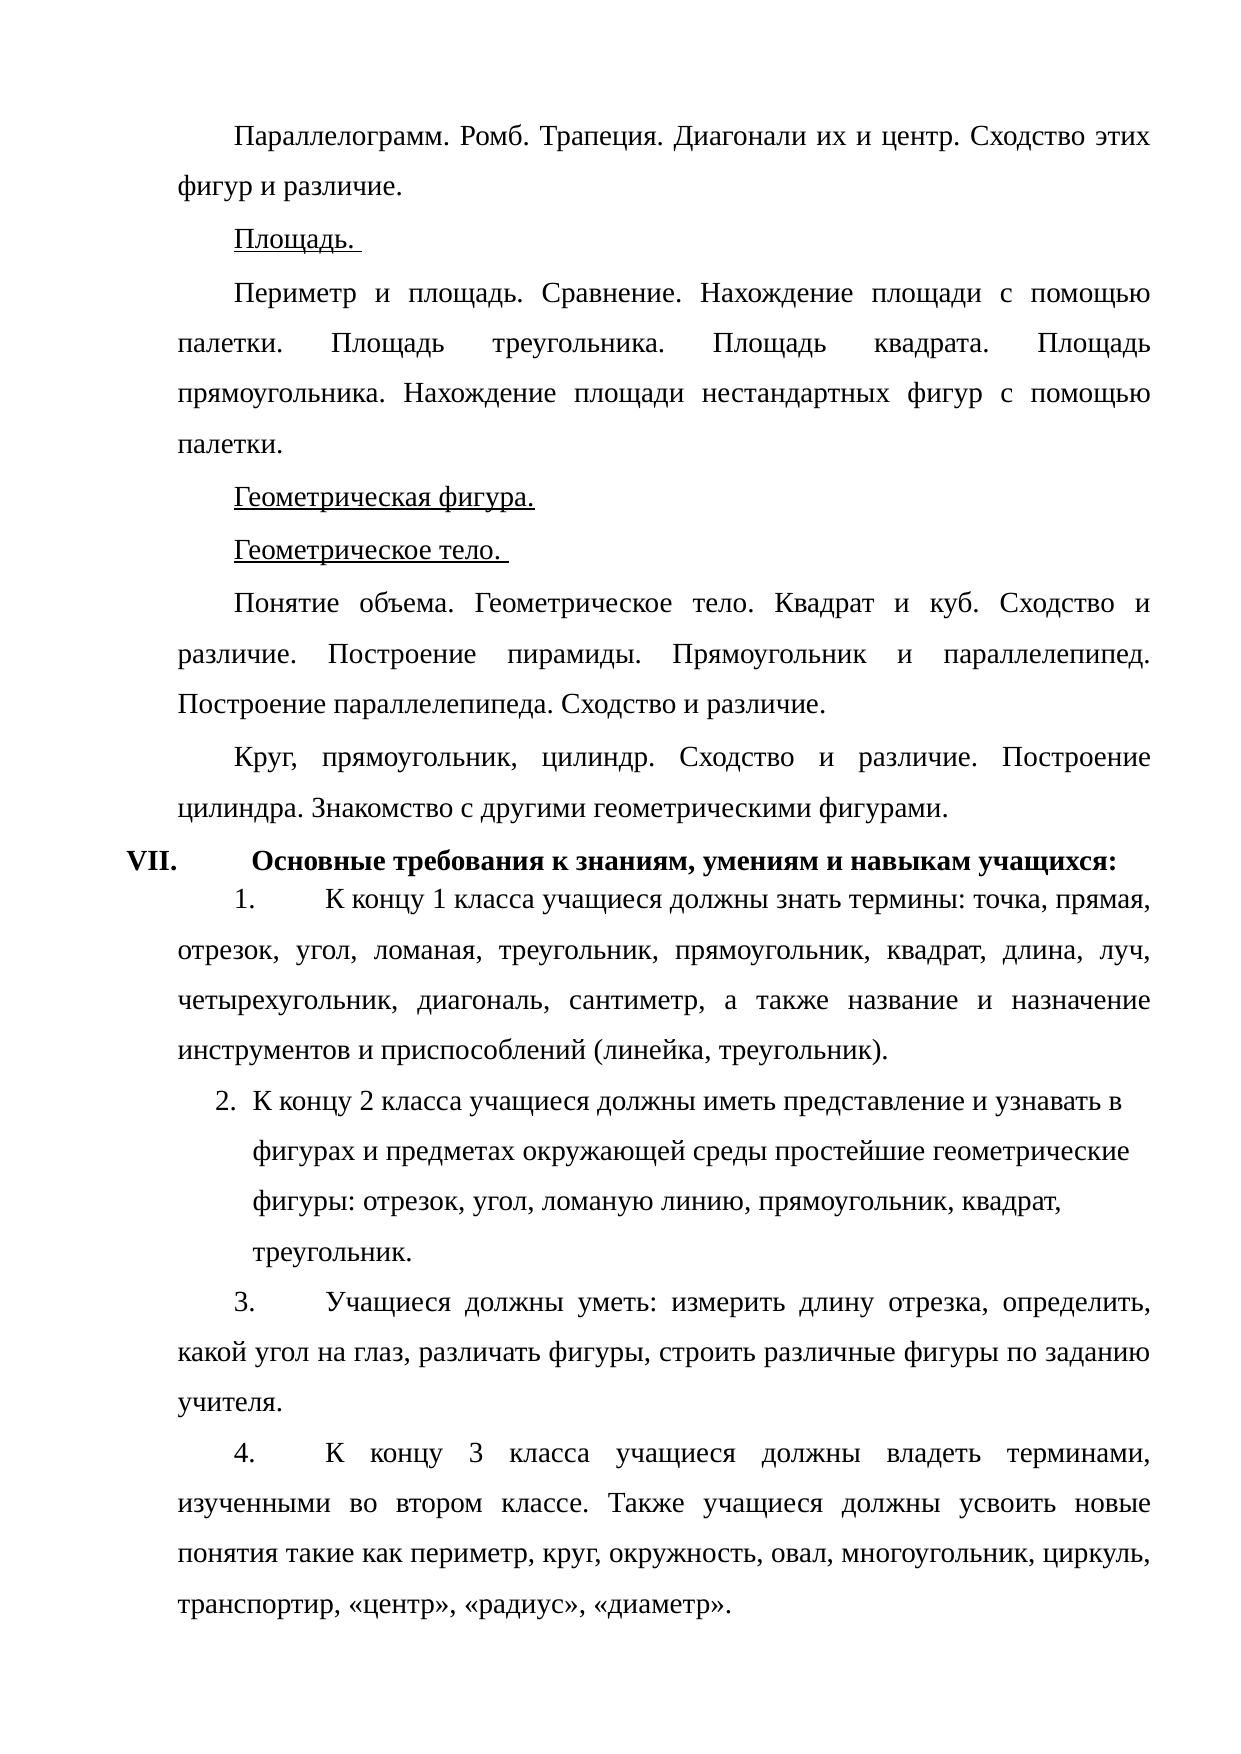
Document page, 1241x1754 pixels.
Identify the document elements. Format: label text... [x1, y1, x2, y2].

list Учащиеся должны уметь: измерить длину отрезка, определить, какой угол на глаз, различать фигуры, строить различные фигуры по заданию учителя. [177, 1284, 1152, 1418]
text Площадь. [177, 222, 1152, 255]
list К концу 1 класса учащиеся должны знать термины: точка, прямая, отрезок, угол, ломаная, треугольник, прямоугольник, квадрат, длина, луч, четырехугольник, диагональ, сантиметр, а также название и назначение инструментов и приспособлений (линейка, треугольник). [177, 881, 1152, 1066]
list К концу 3 класса учащиеся должны владеть терминами, изученными во втором классе. Также учащиеся должны усвоить новые понятия такие как периметр, круг, окружность, овал, многоугольник, циркуль, транспортир, «центр», «радиус», «диаметр». [177, 1435, 1152, 1619]
text Геометрическое тело. [177, 532, 1152, 566]
text Понятие объема. Геометрическое тело. Квадрат и куб. Сходство и различие. Построение пирамиды. Прямоугольник и параллелепипед. Построение параллелепипеда. Сходство и различие. [177, 586, 1152, 720]
list Основные требования к знаниям, умениям и навыкам учащихся: [177, 843, 1152, 876]
text Круг, прямоугольник, цилиндр. Сходство и различие. Построение цилиндра. Знакомство с другими геометрическими фигурами. [177, 739, 1152, 823]
text Параллелограмм. Ромб. Трапеция. Диагонали их и центр. Сходство этих фигур и различие. [177, 118, 1152, 202]
list К концу 2 класса учащиеся должны иметь представление и узнавать в фигурах и предметах окружающей среды простейшие геометрические фигуры: отрезок, угол, ломаную линию, прямоугольник, квадрат, треугольник. [215, 1083, 1152, 1267]
text Геометрическая фигура. [177, 479, 1152, 513]
text Периметр и площадь. Сравнение. Нахождение площади с помощью палетки. Площадь треугольника. Площадь квадрата. Площадь прямоугольника. Нахождение площади нестандартных фигур с помощью палетки. [177, 275, 1152, 459]
